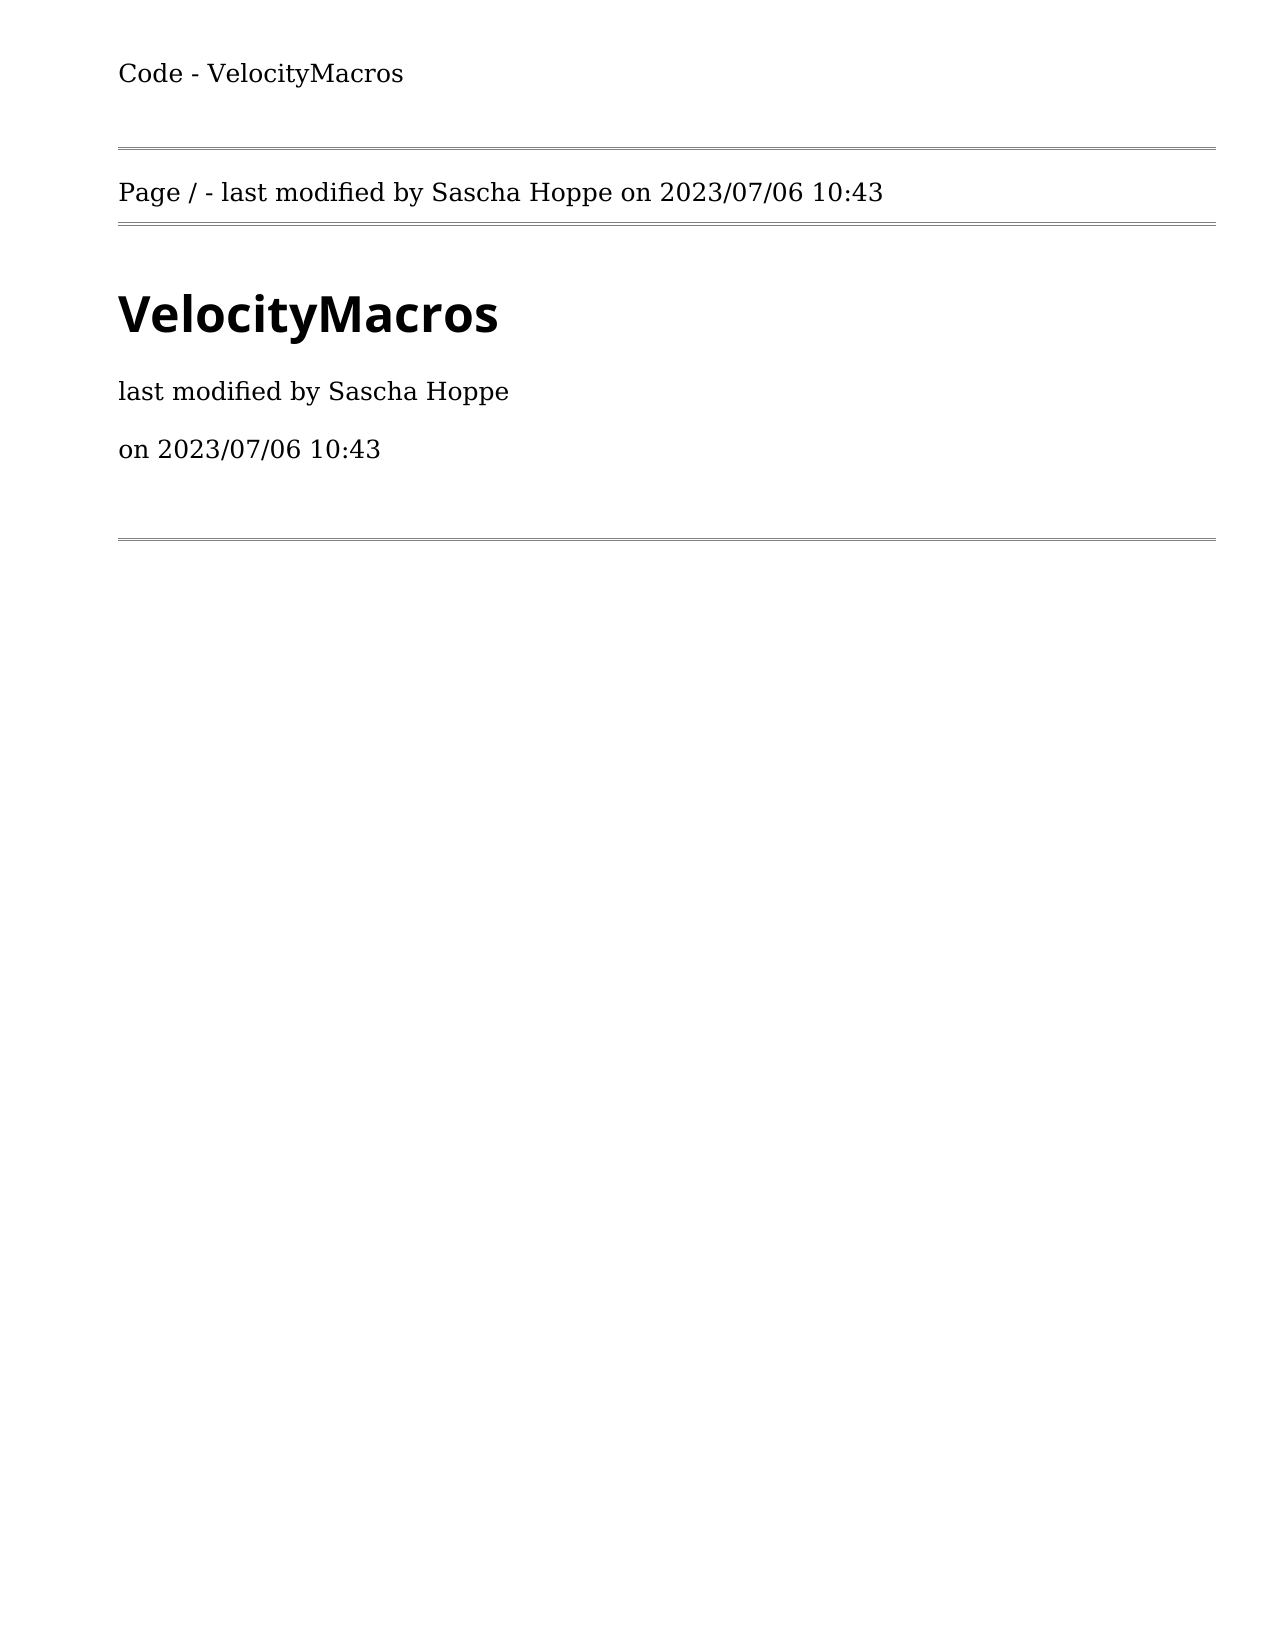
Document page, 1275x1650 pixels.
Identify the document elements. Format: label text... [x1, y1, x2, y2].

subtitle VelocityMacros [118, 279, 1216, 347]
text Code - VelocityMacros [118, 59, 1216, 88]
text Page / - last modified by Sascha Hoppe on 2023/07/06 10:43 [118, 179, 1216, 208]
text on 2023/07/06 10:43 [118, 435, 1216, 464]
text last modified by Sascha Hoppe [118, 377, 1216, 406]
